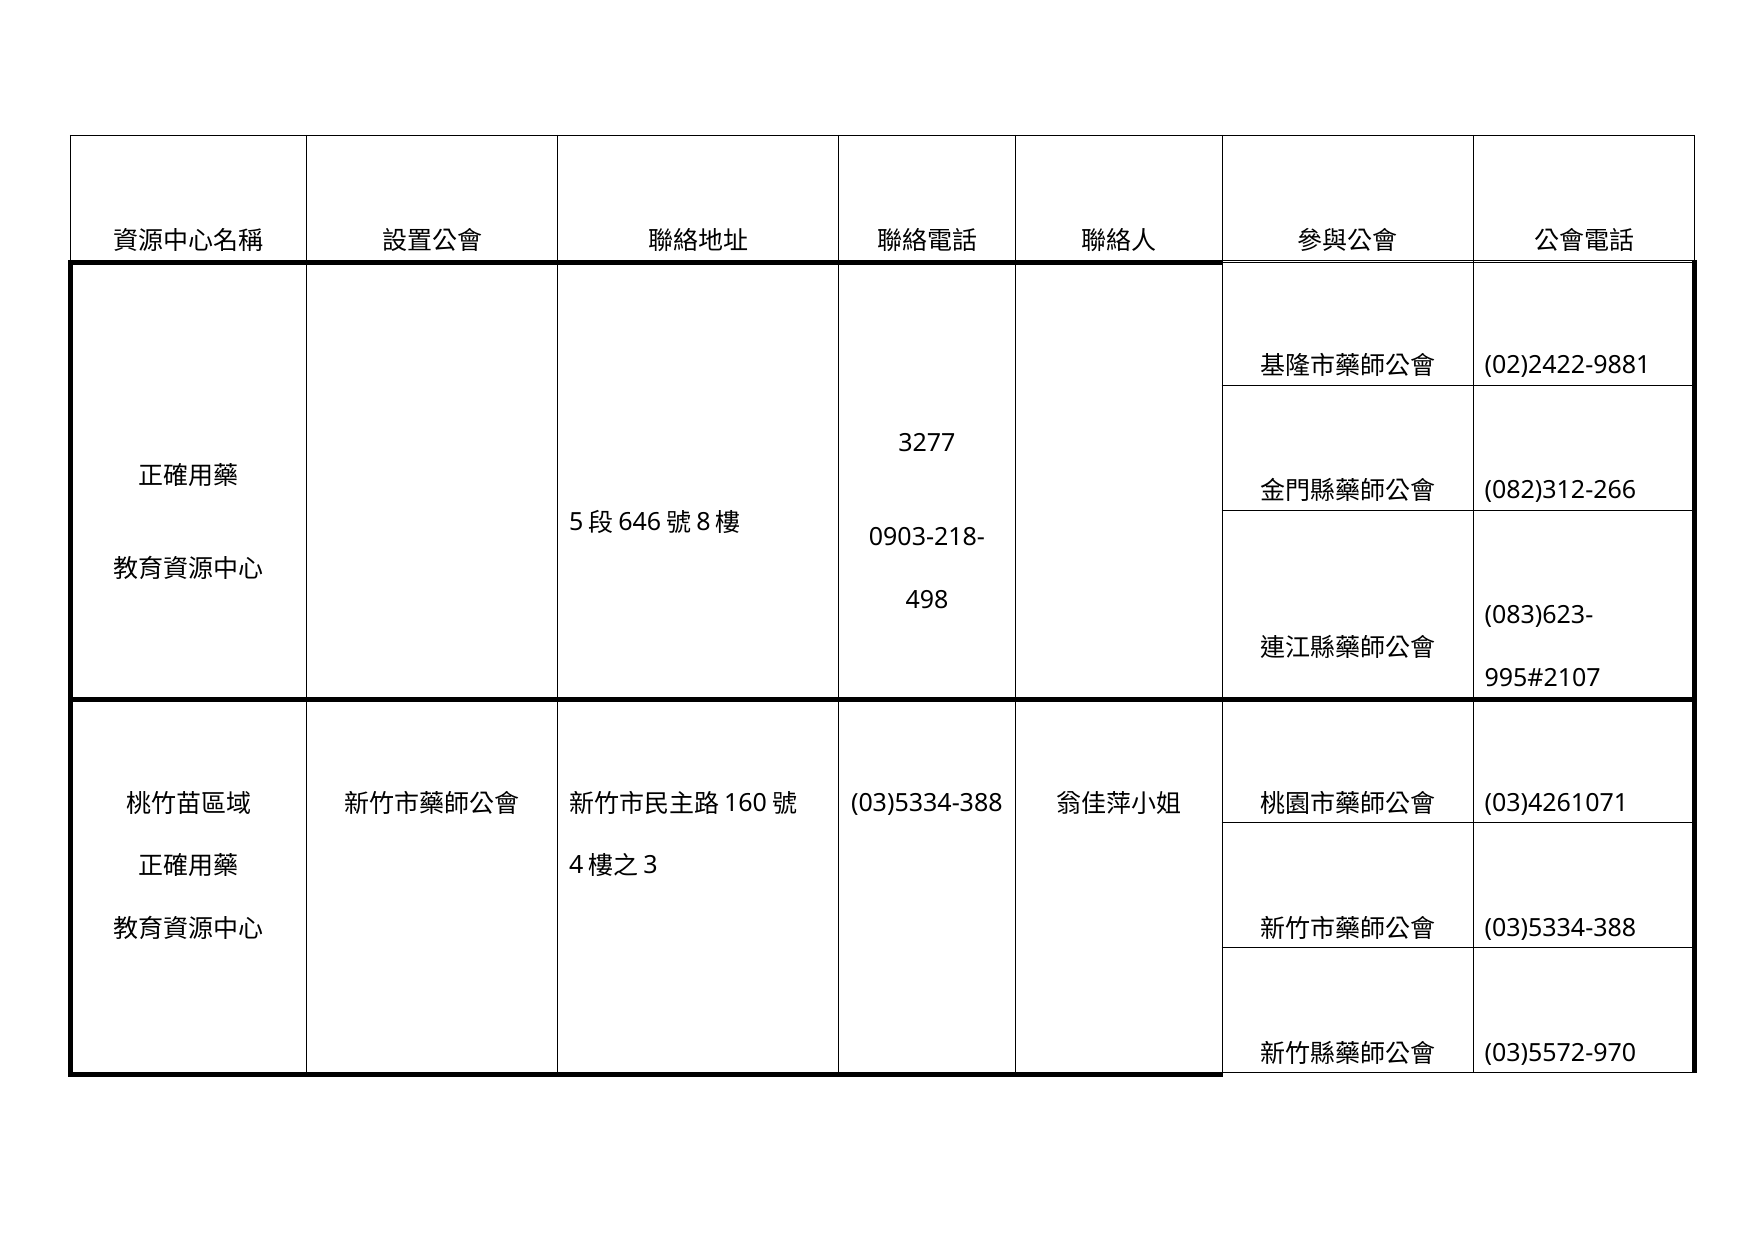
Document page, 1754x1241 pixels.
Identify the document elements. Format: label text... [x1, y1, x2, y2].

table_header 設置公會 [307, 136, 557, 260]
table_cell 3277 0903-218-498 [839, 265, 1015, 697]
table_cell (03)5334-388 [1474, 823, 1692, 947]
table_cell 新竹市藥師公會 [307, 702, 557, 1072]
table_cell 5段646號8樓 [558, 265, 838, 697]
table_cell 新竹市民主路160號 4樓之3 [558, 702, 838, 1072]
table_cell (03)4261071 [1474, 702, 1692, 822]
table_cell 金門縣藥師公會 [1223, 386, 1473, 510]
table_header 聯絡人 [1016, 136, 1222, 260]
table_cell (082)312-266 [1474, 386, 1692, 510]
table_cell 連江縣藥師公會 [1223, 511, 1473, 697]
table_header 參與公會 [1223, 136, 1473, 260]
table_cell 基隆市藥師公會 [1223, 263, 1473, 385]
table_cell 翁佳萍小姐 [1016, 702, 1222, 1072]
table_cell [307, 265, 557, 697]
table_cell 桃竹苗區域 正確用藥 教育資源中心 [73, 702, 306, 1072]
table_cell (03)5572-970 [1474, 948, 1692, 1072]
table_header 聯絡電話 [839, 136, 1015, 260]
table_cell 桃園市藥師公會 [1223, 702, 1473, 822]
table_header 公會電話 [1474, 136, 1694, 260]
table_cell (083)623-995#2107 [1474, 511, 1692, 697]
table_cell 新竹市藥師公會 [1223, 823, 1473, 947]
table_header 聯絡地址 [558, 136, 838, 260]
table_cell [1016, 265, 1222, 697]
table_cell 新竹縣藥師公會 [1223, 948, 1473, 1072]
table_cell 正確用藥 教育資源中心 [73, 265, 306, 697]
table_header 資源中心名稱 [71, 136, 306, 260]
table_cell (02)2422-9881 [1474, 263, 1692, 385]
table_cell (03)5334-388 [839, 702, 1015, 1072]
